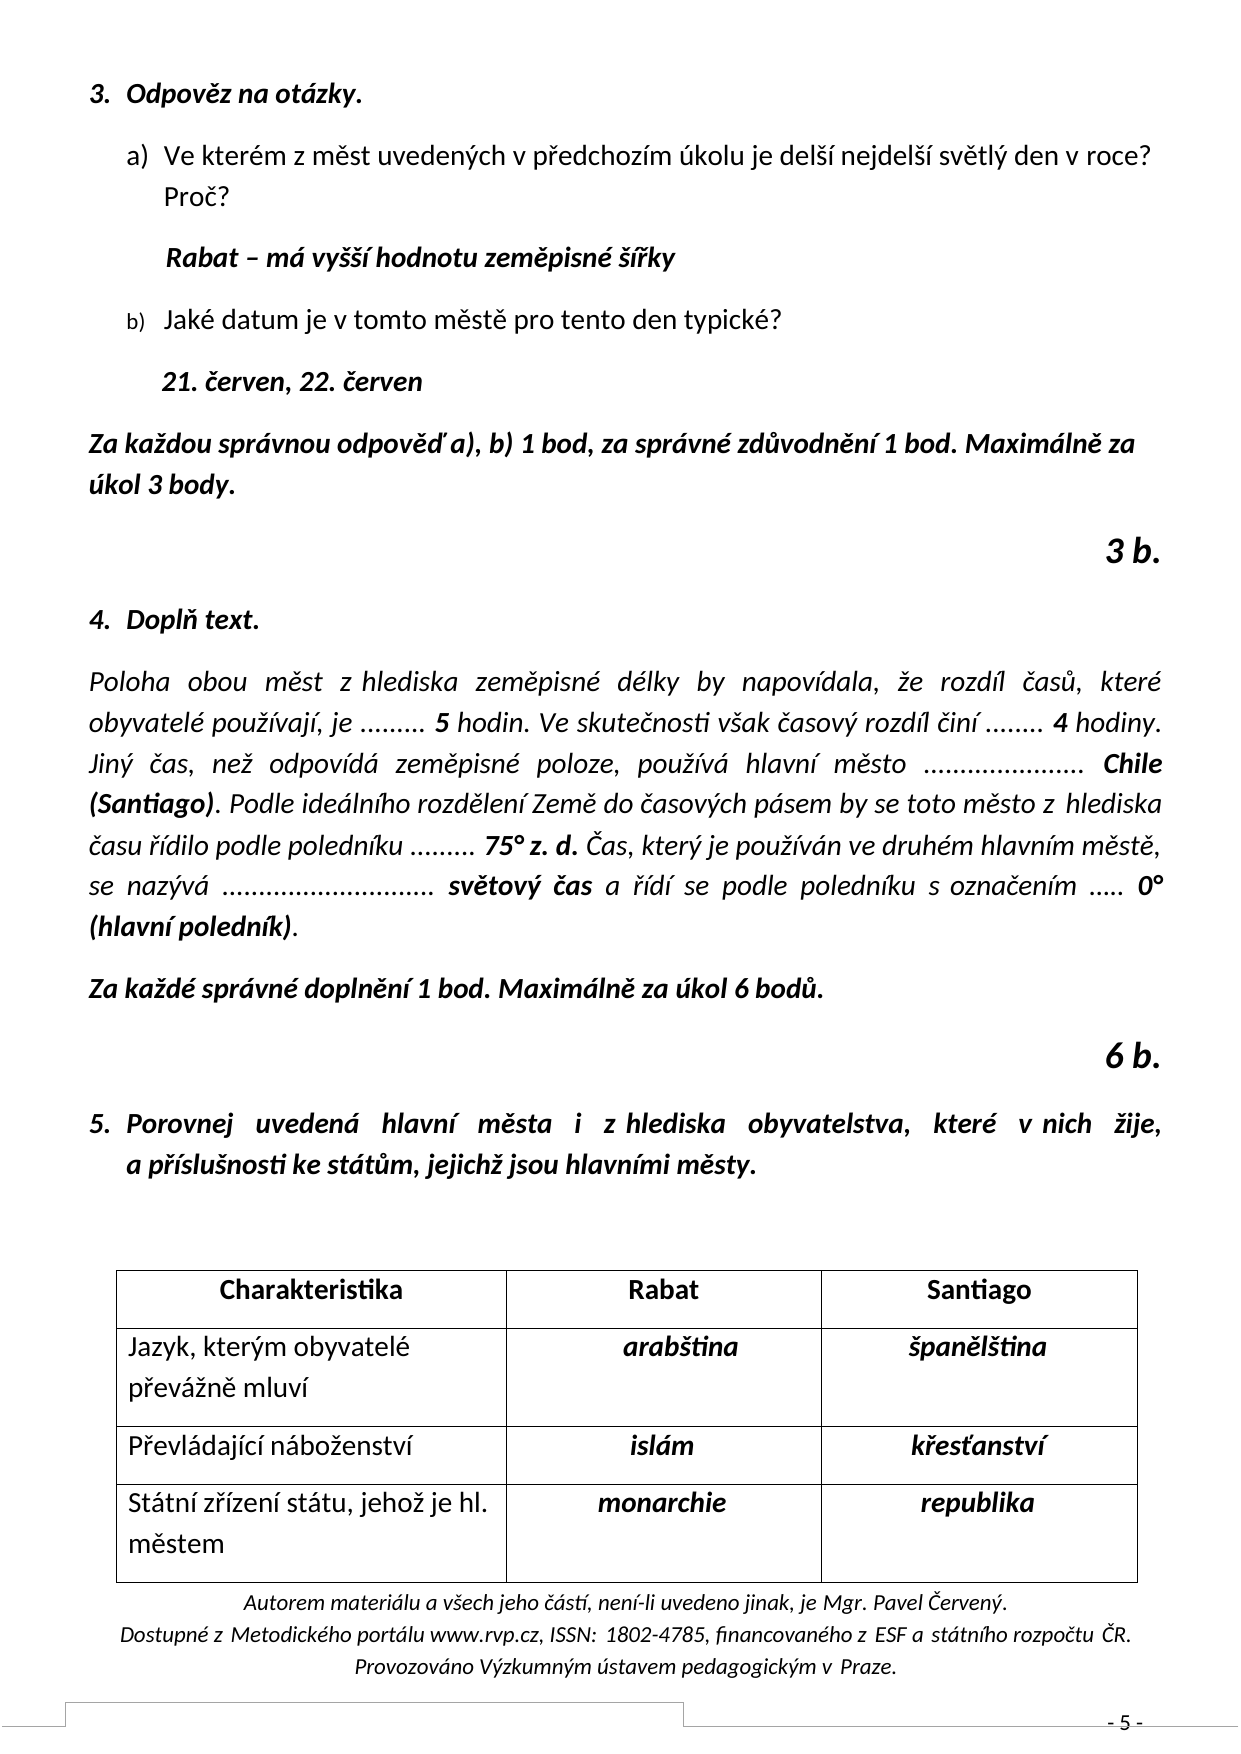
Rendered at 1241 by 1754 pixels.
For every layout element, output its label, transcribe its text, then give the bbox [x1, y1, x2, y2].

list Doplň text. [89, 601, 1165, 637]
table_cell křesťanství [822, 1427, 1137, 1483]
list Ve kterém z měst uvedených v předchozím úkolu je delší nejdelší světlý den v roce? Proč? [126, 137, 1165, 213]
text 21. červen, 22. červen [89, 363, 1165, 399]
list Porovnej uvedená hlavní města i z hlediska obyvatelstva, které v nich žije, a příslušnosti ke státům, jejichž jsou hlavními městy. [89, 1106, 1165, 1182]
text 6 b. [89, 1032, 1165, 1078]
text Za každé správné doplnění 1 bod. Maximálně za úkol 6 bodů. [89, 970, 1165, 1006]
table_cell arabština [507, 1329, 821, 1426]
text 3 b. [89, 527, 1165, 573]
table_cell španělština [822, 1329, 1137, 1426]
table_cell islám [507, 1427, 821, 1483]
table_header Santiago [822, 1271, 1137, 1327]
table_cell republika [822, 1485, 1137, 1582]
table_header Rabat [507, 1271, 821, 1327]
table_header Charakteristika [117, 1271, 506, 1327]
text Za každou správnou odpověď a), b) 1 bod, za správné zdůvodnění 1 bod. Maximálně za úkol 3 body. [89, 425, 1165, 501]
text Rabat – má vyšší hodnotu zeměpisné šířky [126, 239, 1165, 275]
list Jaké datum je v tomto městě pro tento den typické? [126, 301, 1165, 337]
list Odpověz na otázky. [89, 75, 1165, 111]
table_cell Jazyk, kterým obyvatelé převážně mluví [117, 1329, 506, 1426]
table_cell Převládající náboženství [117, 1427, 506, 1483]
table_cell Státní zřízení státu, jehož je hl. městem [117, 1485, 506, 1582]
text Poloha obou měst z hlediska zeměpisné délky by napovídala, že rozdíl časů, které obyvatelé používají, je ......... 5 hodin. Ve skutečnosti však časový rozdíl činí ........ 4 hodiny. Jiný čas, než odpovídá zeměpisné poloze, používá hlavní město ...................... Chile (Santiago). Podle ideálního rozdělení Země do časových pásem by se toto město z hlediska času řídilo podle poledníku ......... 75° z. d. Čas, který je používán ve druhém hlavním městě, se nazývá ............................. světový čas a řídí se podle poledníku s označením ….. 0° (hlavní poledník). [89, 663, 1165, 944]
table_cell monarchie [507, 1485, 821, 1582]
